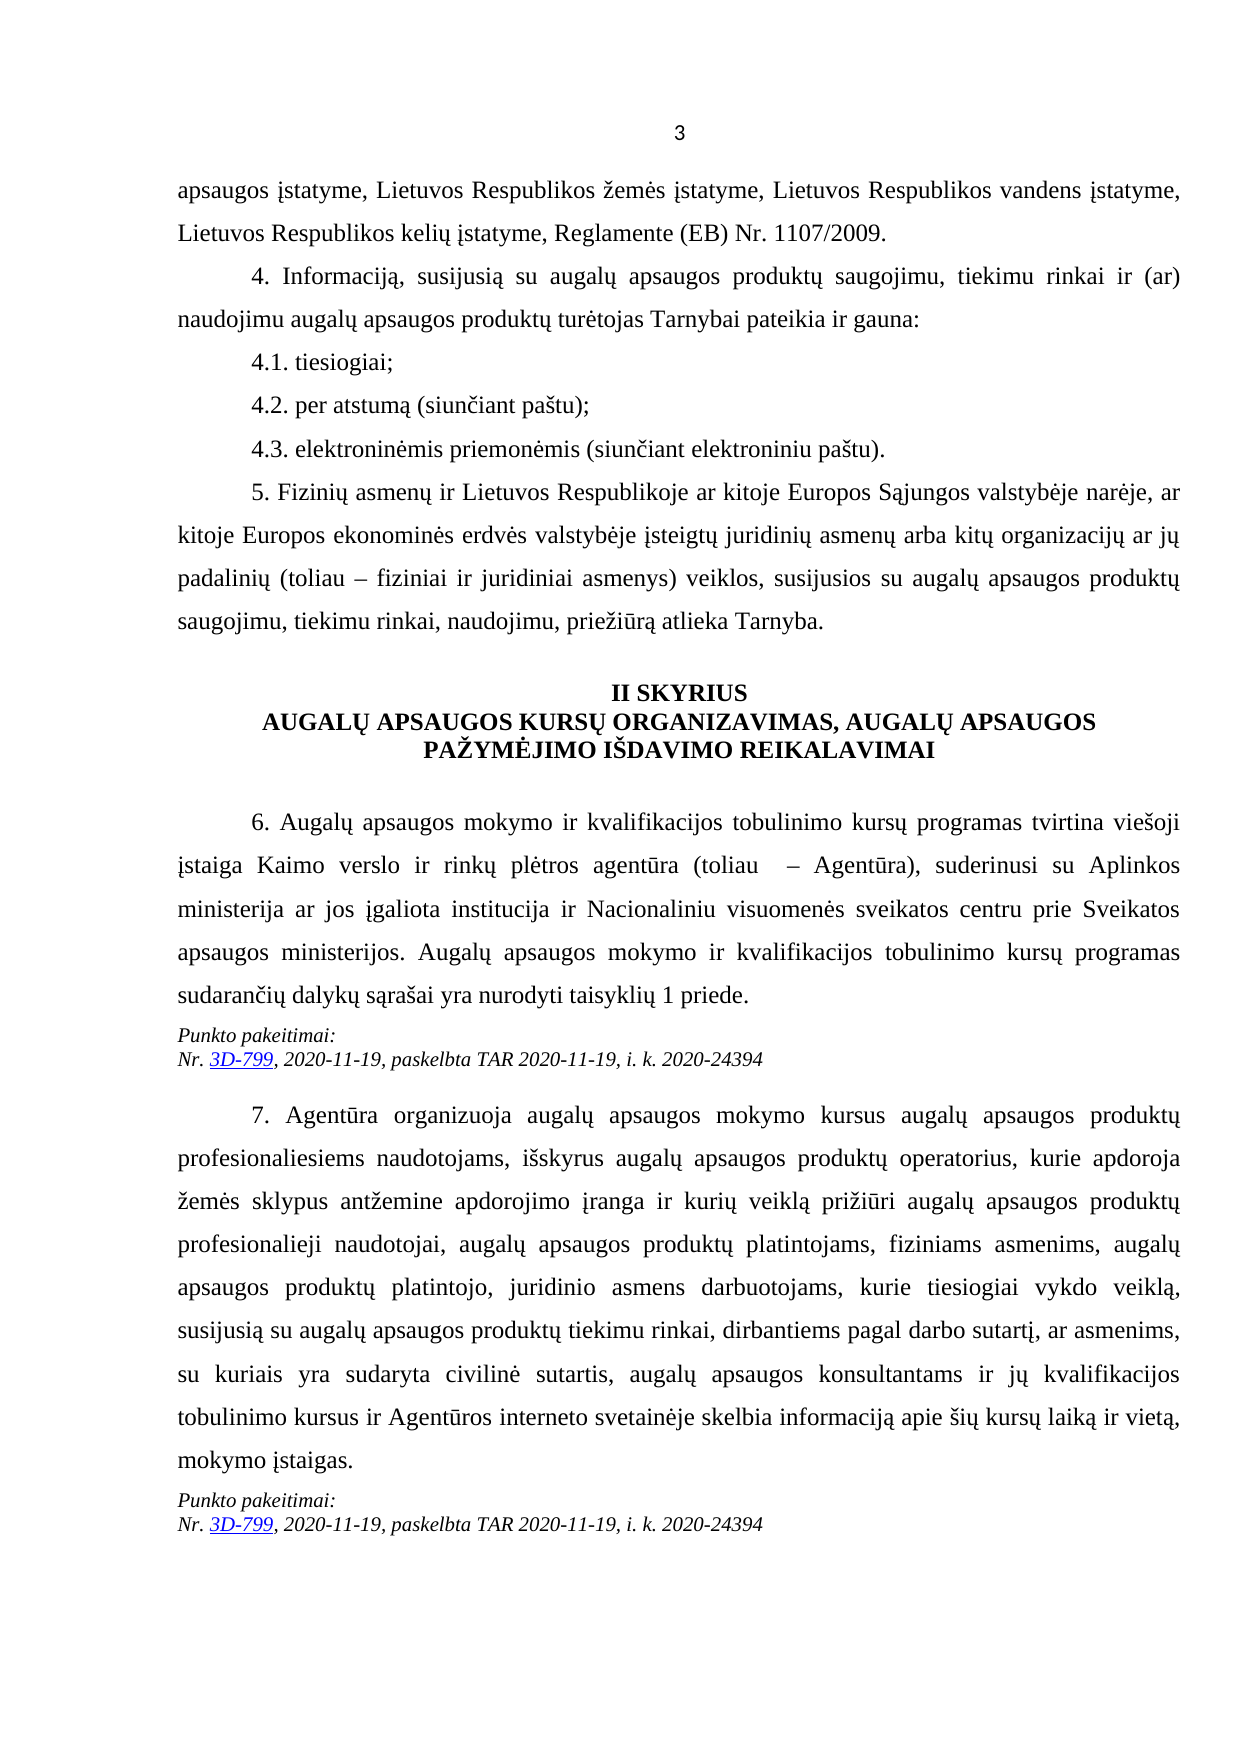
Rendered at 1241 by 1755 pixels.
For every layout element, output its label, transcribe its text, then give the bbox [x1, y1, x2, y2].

text Punkto pakeitimai: [177, 1488, 1181, 1512]
subtitle II SKYRIUS [177, 678, 1181, 707]
text 7. Agentūra organizuoja augalų apsaugos mokymo kursus augalų apsaugos produktų profesionaliesiems naudotojams, išskyrus augalų apsaugos produktų operatorius, kurie apdoroja žemės sklypus antžemine apdorojimo įranga ir kurių veiklą prižiūri augalų apsaugos produktų profesionalieji naudotojai, augalų apsaugos produktų platintojams, fiziniams asmenims, augalų apsaugos produktų platintojo, juridinio asmens darbuotojams, kurie tiesiogiai vykdo veiklą, susijusią su augalų apsaugos produktų tiekimu rinkai, dirbantiems pagal darbo sutartį, ar asmenims, su kuriais yra sudaryta civilinė sutartis, augalų apsaugos konsultantams ir jų kvalifikacijos tobulinimo kursus ir Agentūros interneto svetainėje skelbia informaciją apie šių kursų laiką ir vietą, mokymo įstaigas. [177, 1100, 1181, 1474]
text 4.3. elektroninėmis priemonėmis (siunčiant elektroniniu paštu). [177, 434, 1181, 462]
text 6. Augalų apsaugos mokymo ir kvalifikacijos tobulinimo kursų programas tvirtina viešoji įstaiga Kaimo verslo ir rinkų plėtros agentūra (toliau – Agentūra), suderinusi su Aplinkos ministerija ar jos įgaliota institucija ir Nacionaliniu visuomenės sveikatos centru prie Sveikatos apsaugos ministerijos. Augalų apsaugos mokymo ir kvalifikacijos tobulinimo kursų programas sudarančių dalykų sąrašai yra nurodyti taisyklių 1 priede. [177, 807, 1181, 1009]
text 5. Fizinių asmenų ir Lietuvos Respublikoje ar kitoje Europos Sąjungos valstybėje narėje, ar kitoje Europos ekonominės erdvės valstybėje įsteigtų juridinių asmenų arba kitų organizacijų ar jų padalinių (toliau – fiziniai ir juridiniai asmenys) veiklos, susijusios su augalų apsaugos produktų saugojimu, tiekimu rinkai, naudojimu, priežiūrą atlieka Tarnyba. [177, 477, 1181, 635]
subtitle AUGALŲ APSAUGOS KURSŲ ORGANIZAVIMAS, AUGALŲ APSAUGOS PAŽYMĖJIMO IŠDAVIMO REIKALAVIMAI [177, 707, 1181, 764]
text 4.2. per atstumą (siunčiant paštu); [177, 391, 1181, 419]
text 4. Informaciją, susijusią su augalų apsaugos produktų saugojimu, tiekimu rinkai ir (ar) naudojimu augalų apsaugos produktų turėtojas Tarnybai pateikia ir gauna: [177, 261, 1181, 333]
text Nr. 3D-799, 2020-11-19, paskelbta TAR 2020-11-19, i. k. 2020-24394 [177, 1047, 1181, 1071]
text apsaugos įstatyme, Lietuvos Respublikos žemės įstatyme, Lietuvos Respublikos vandens įstatyme, Lietuvos Respublikos kelių įstatyme, Reglamente (EB) Nr. 1107/2009. [177, 175, 1181, 247]
text Nr. 3D-799, 2020-11-19, paskelbta TAR 2020-11-19, i. k. 2020-24394 [177, 1512, 1181, 1536]
text Punkto pakeitimai: [177, 1023, 1181, 1047]
text 4.1. tiesiogiai; [177, 347, 1181, 376]
